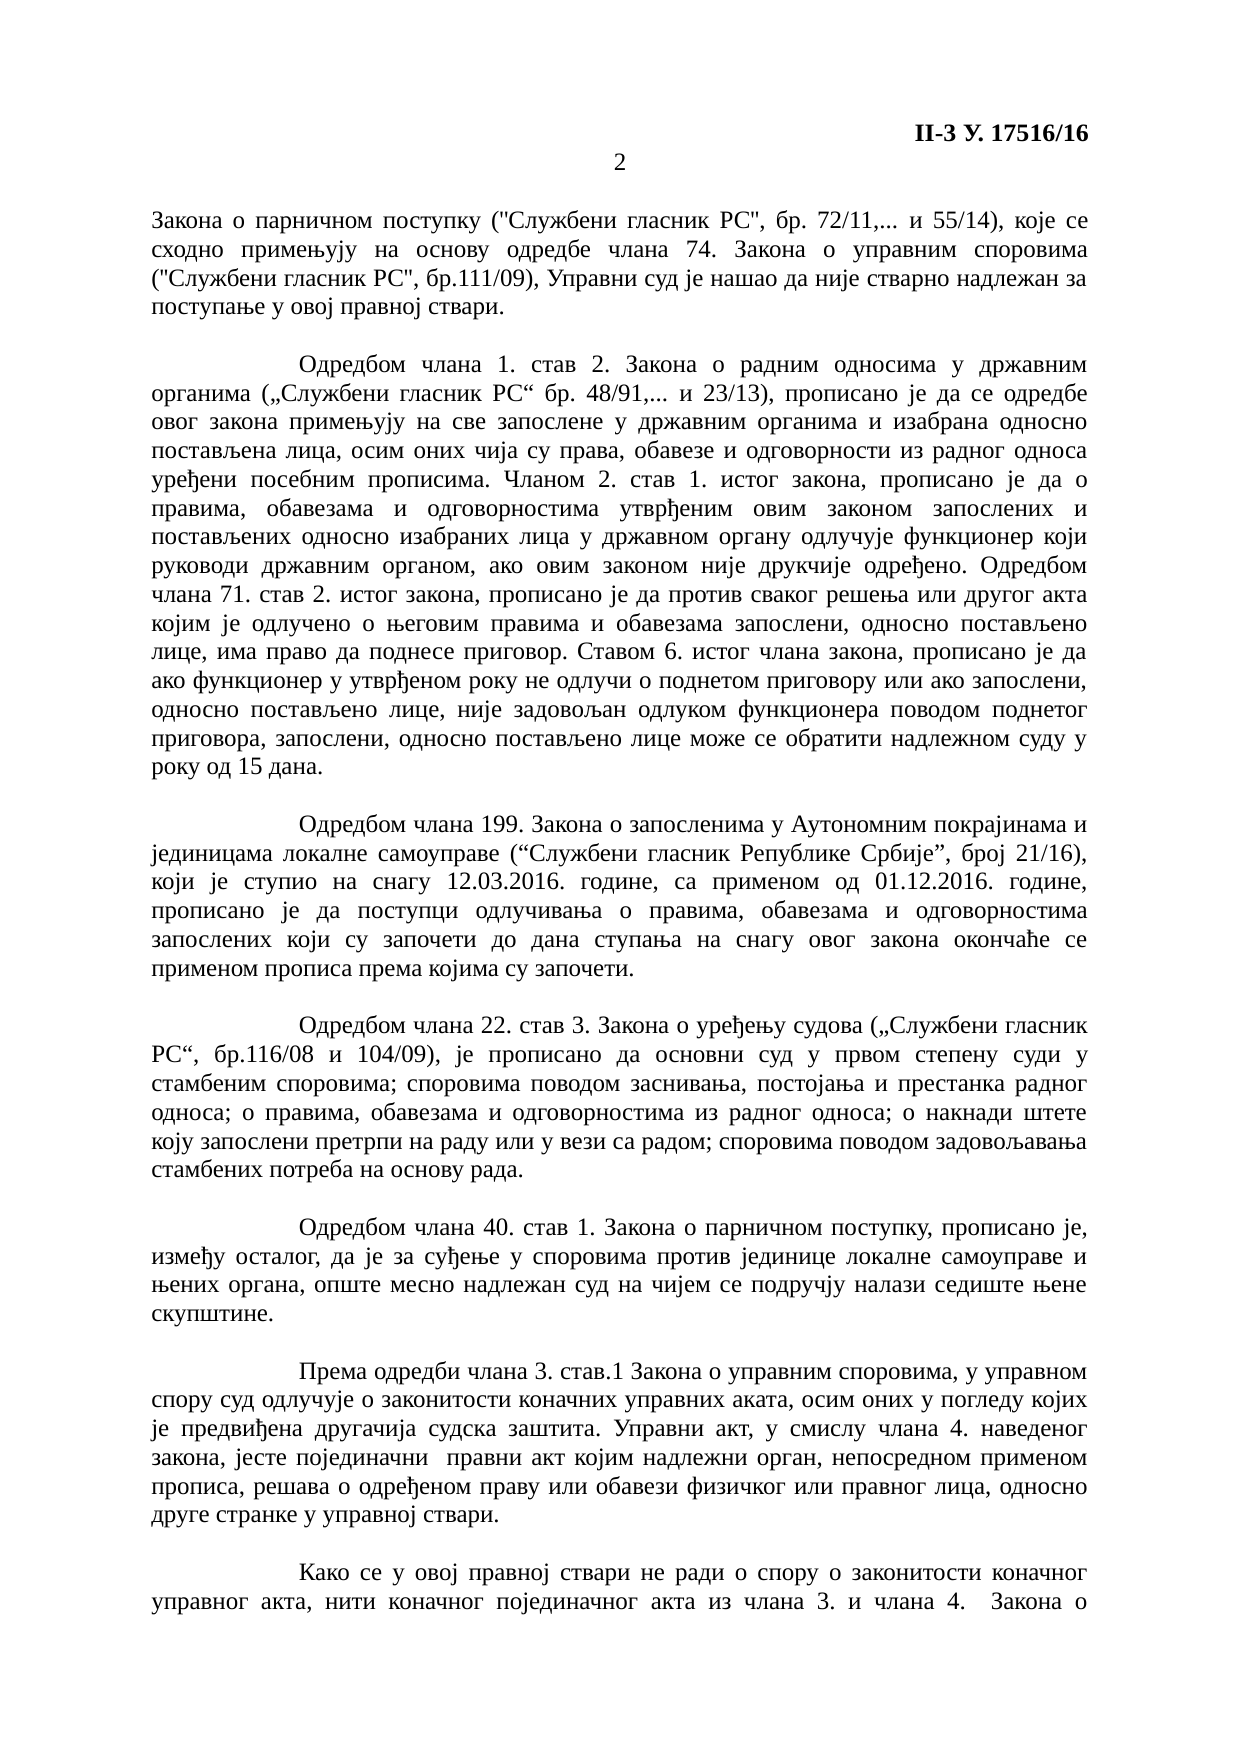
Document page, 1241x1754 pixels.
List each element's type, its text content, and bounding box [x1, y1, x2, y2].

text Како се у овој правној ствари не ради о спору о законитости коначног управног акта, нити коначног појединачног акта из члана 3. и члана 4. Закона о [151, 1557, 1088, 1614]
text Закона о парничном поступку (''Службени гласник РС'', бр. 72/11,... и 55/14), које се сходно примењују на основу одредбе члана 74. Закона о управним споровима (''Службени гласник РС'', бр.111/09), Управни суд је нашао да није стварно надлежан за поступање у овој правној ствари. [151, 205, 1088, 320]
text Oдредбом члана 199. Закона о запосленима у Аутономним покрајинама и јединицама локалне самоуправе (“Службени гласник Републике Србије”, број 21/16), који је ступио на снагу 12.03.2016. године, са применом од 01.12.2016. године, прописано је да поступци одлучивања о правима, обавезама и одговорностима запослених који су започети до дана ступања на снагу овог закона окончаће се применом прописа према којима су започети. [151, 809, 1088, 981]
text Одредбом члана 1. став 2. Закона о радним односима у државним органима („Службени гласник РС“ бр. 48/91,... и 23/13), прописано је да се одредбе овог закона примењују на све запослене у државним органима и изабрана односно постављена лица, осим оних чија су права, обавезе и одговорности из радног односа уређени посебним прописима. Чланом 2. став 1. истог закона, прописано је да о правима, обавезама и одговорностима утврђеним овим законом запослених и постављених односно изабраних лица у државном органу одлучује функционер који руководи државним органом, ако овим законом није друкчије одређено. Одредбом члана 71. став 2. истог закона, прописано је да против сваког решења или другог акта којим је одлучено о његовим правима и обавезама запослени, односно постављено лице, има право да поднесе приговор. Ставом 6. истог члана закона, прописано је да ако функционер у утврђеном року не одлучи о поднетом приговору или ако запослени, односно постављено лице, није задовољан одлуком функционера поводом поднетог приговора, запослени, односно постављено лице може се обратити надлежном суду у року од 15 дана. [151, 349, 1088, 780]
text Одредбом члана 40. став 1. Закона о парничном поступку, прописано је, између осталог, да је за суђење у споровима против јединице локалне самоуправе и њених органа, опште месно надлежан суд на чијем се подручју налази седиште њене скупштине. [151, 1212, 1088, 1327]
text Одредбом члана 22. став 3. Закона о уређењу судова („Службени гласник РС“, бр.116/08 и 104/09), је прописано да основни суд у првом степену суди у стамбеним споровима; споровима поводом заснивања, постојања и престанка радног односа; о правима, обавезама и одговорностима из радног односа; о накнади штете коју запослени претрпи на раду или у вези са радом; споровима поводом задовољавања стамбених потреба на основу рада. [151, 1010, 1088, 1183]
text Према одредби члана 3. став.1 Закона о управним споровима, у управном спору суд одлучује о законитости коначних управних аката, осим оних у погледу којих је предвиђена другачија судска заштита. Управни акт, у смислу члана 4. наведеног закона, јесте појединачни правни акт којим надлежни орган, непосредном применом прописа, решава о одређеном праву или обавези физичког или правног лица, односно друге странке у управној ствари. [151, 1356, 1088, 1528]
